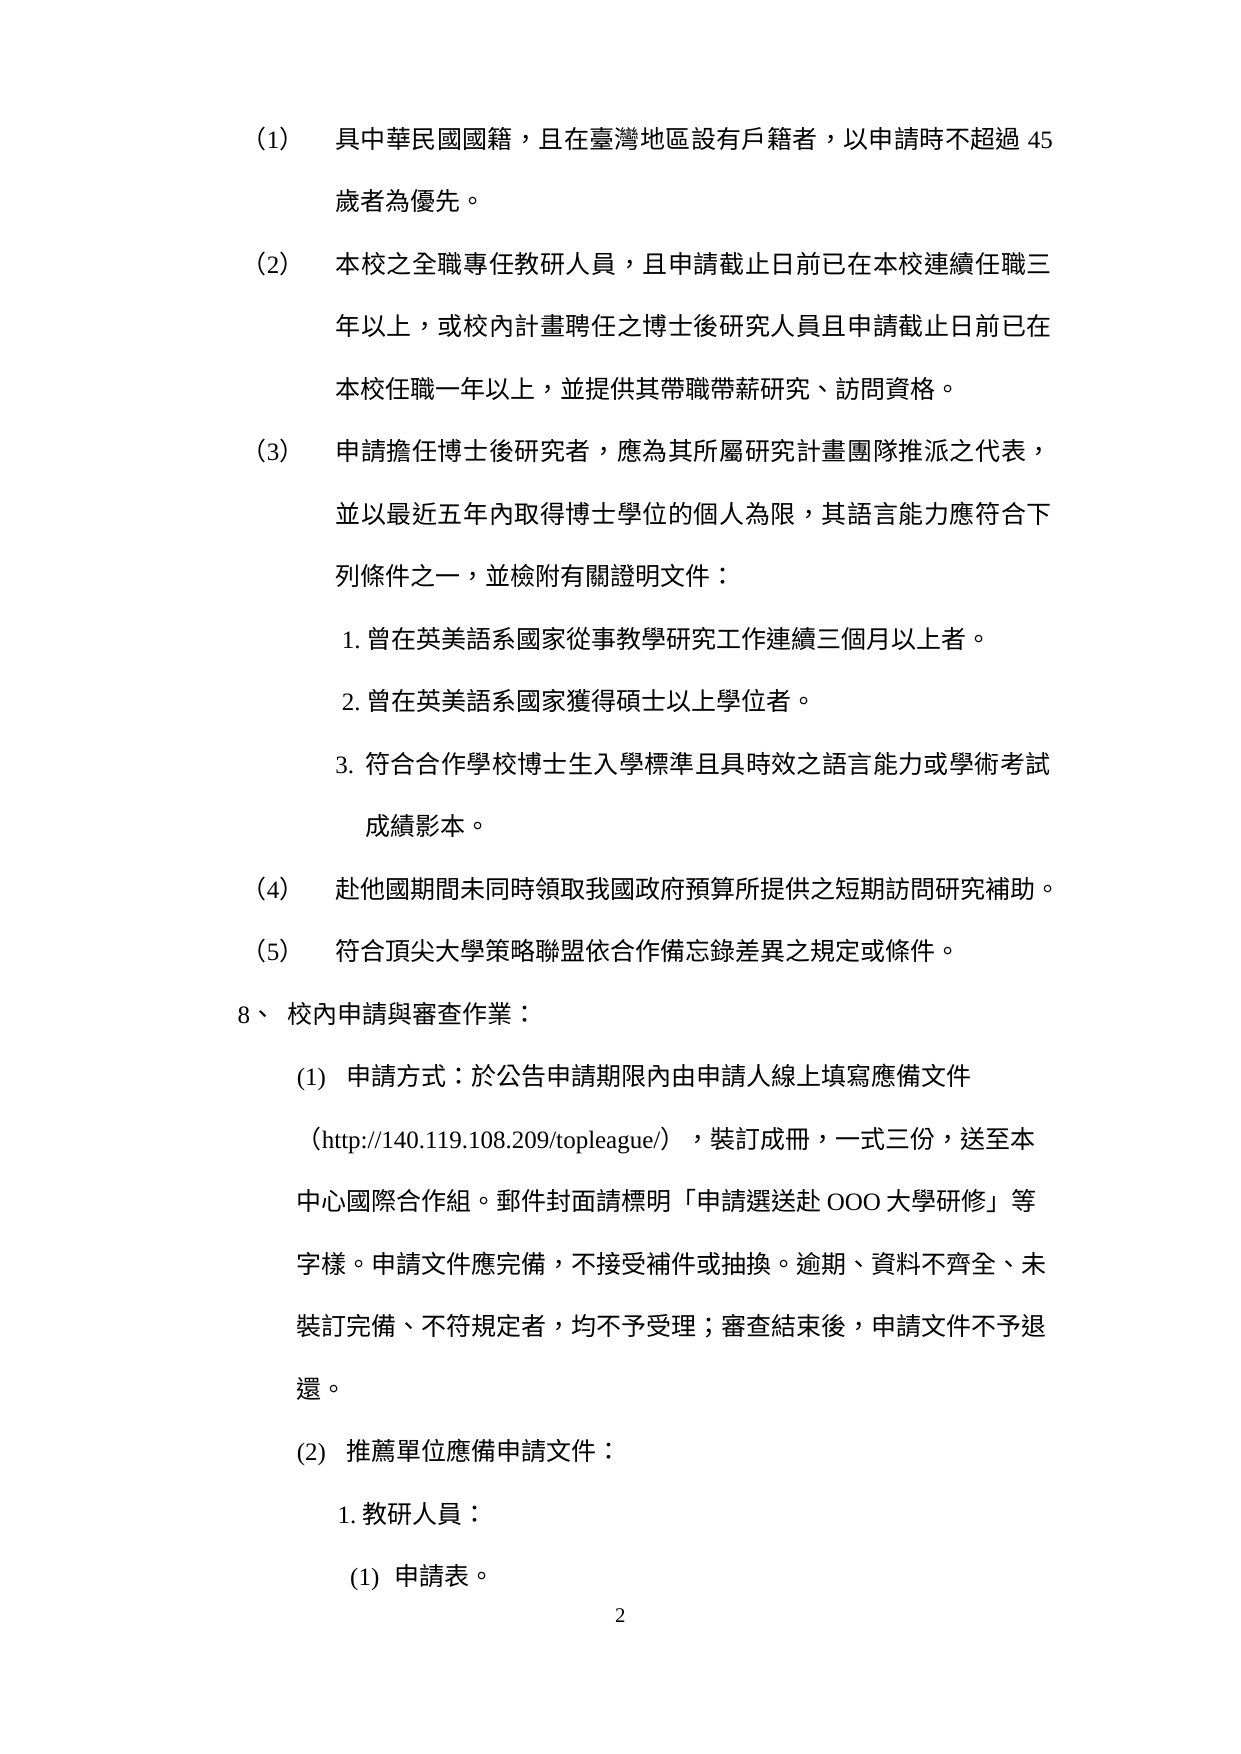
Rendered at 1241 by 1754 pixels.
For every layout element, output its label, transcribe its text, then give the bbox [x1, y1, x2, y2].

list 教研人員： [337, 1471, 1053, 1533]
list 申請擔任博士後研究者，應為其所屬研究計畫團隊推派之代表，並以最近五年內取得博士學位的個人為限，其語言能力應符合下列條件之一，並檢附有關證明文件： [242, 408, 1053, 596]
list 赴他國期間未同時領取我國政府預算所提供之短期訪問研究補助。 [242, 846, 1053, 908]
list 具中華民國國籍，且在臺灣地區設有戶籍者，以申請時不超過45歲者為優先。 [242, 96, 1053, 221]
list 本校之全職專任教研人員，且申請截止日前已在本校連續任職三年以上，或校內計畫聘任之博士後研究人員且申請截止日前已在本校任職一年以上，並提供其帶職帶薪研究、訪問資格。 [242, 221, 1053, 408]
list 曾在英美語系國家獲得碩士以上學位者。 [342, 658, 1053, 721]
list 符合合作學校博士生入學標準且具時效之語言能力或學術考試成績影本。 [335, 721, 1053, 846]
list 曾在英美語系國家從事教學研究工作連續三個月以上者。 [342, 596, 1053, 658]
list 校內申請與審查作業： [237, 971, 1053, 1033]
list 申請方式：於公告申請期限內由申請人線上填寫應備文件（http://140.119.108.209/topleague/），裝訂成冊，一式三份，送至本中心國際合作組。郵件封面請標明「申請選送赴OOO大學研修」等字樣。申請文件應完備，不接受補件或抽換。逾期、資料不齊全、未裝訂完備、不符規定者，均不予受理；審查結束後，申請文件不予退還。 [297, 1033, 1053, 1408]
list 推薦單位應備申請文件： [297, 1408, 1053, 1471]
list 符合頂尖大學策略聯盟依合作備忘錄差異之規定或條件。 [242, 908, 1053, 971]
list 申請表。 [350, 1533, 1053, 1596]
